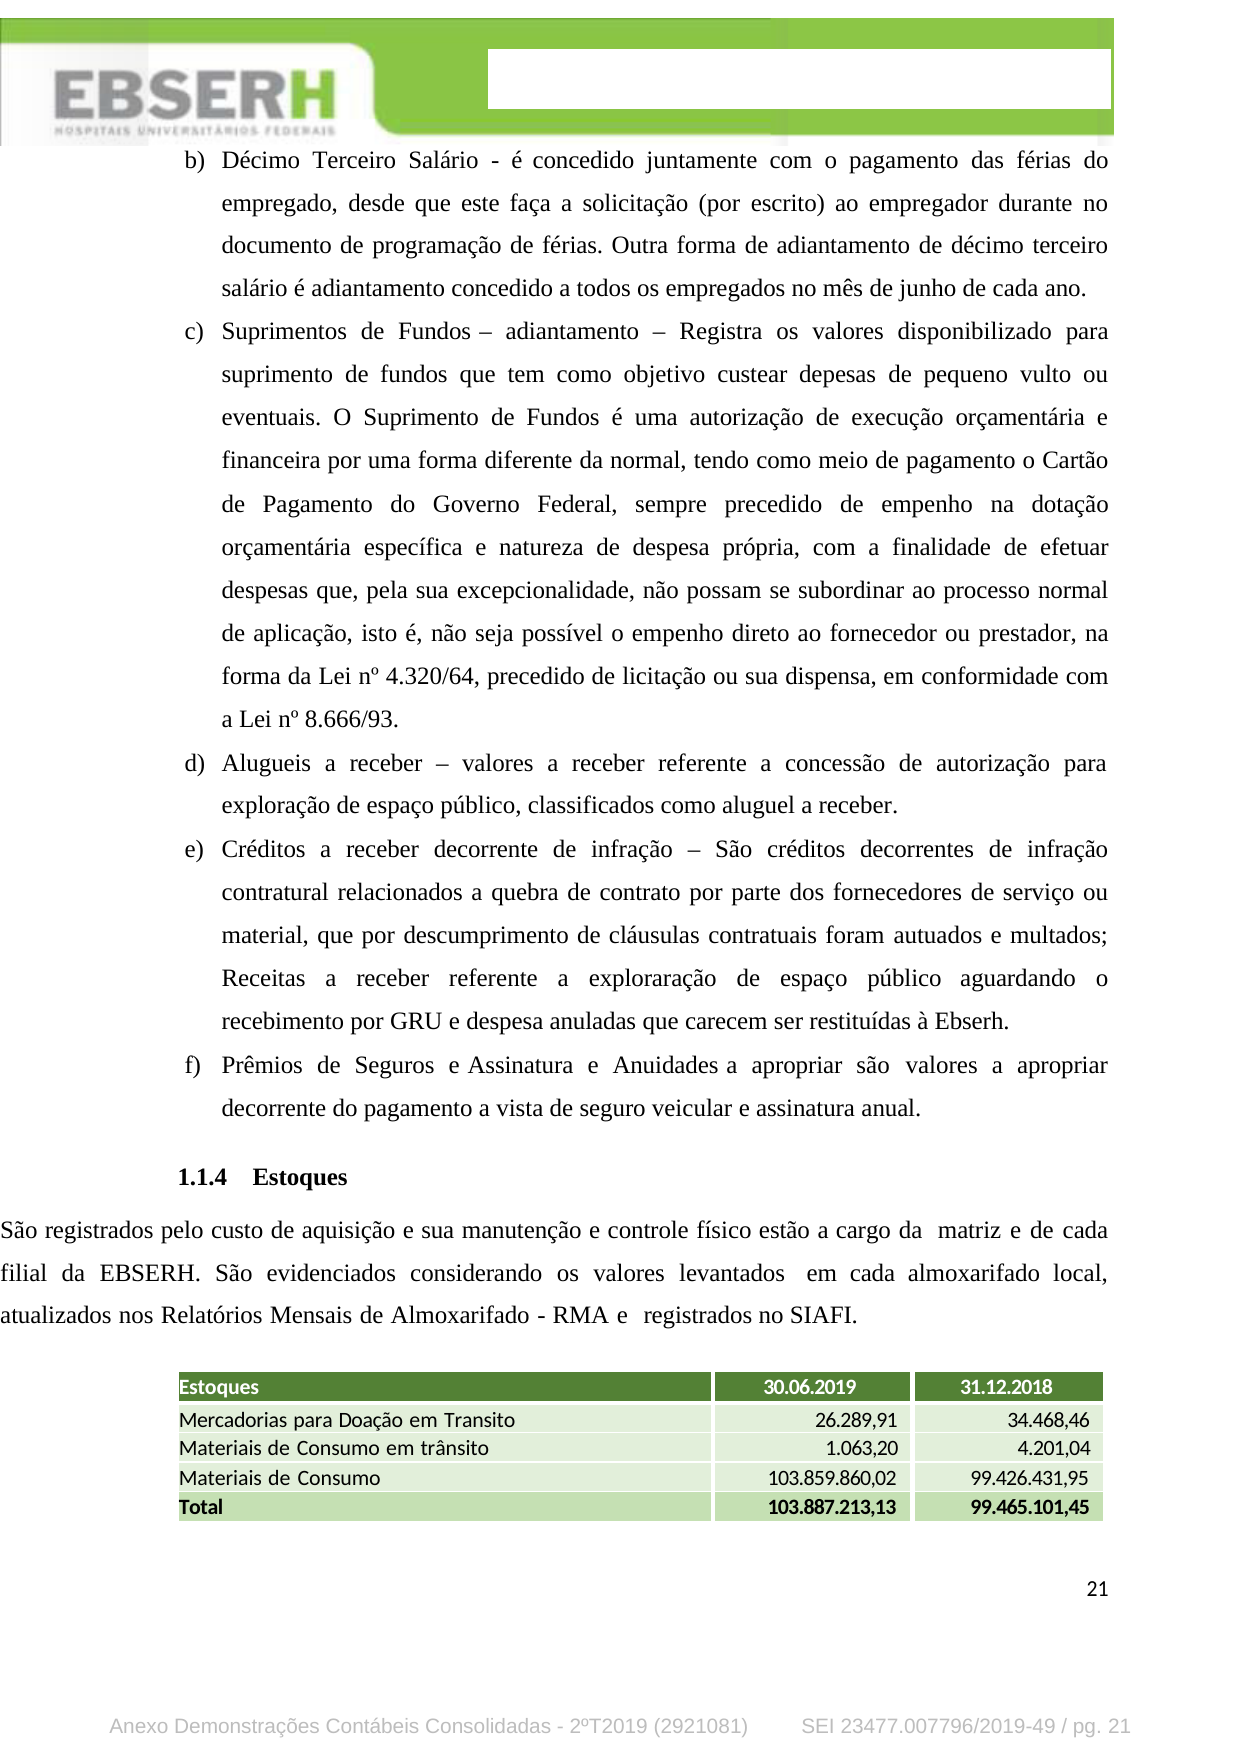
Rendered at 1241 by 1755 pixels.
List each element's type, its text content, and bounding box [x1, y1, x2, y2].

table_cell 1.063,20 [715, 1433, 910, 1461]
table_header 30.06.2019 [715, 1372, 910, 1401]
list Suprimentos de Fundos – adiantamento – Registra os valores disponibilizado para suprimento de fundos que tem como objetivo custear depesas de pequeno vulto ou eventuais. O Suprimento de Fundos é uma autorização de execução orçamentária e financeira por uma forma diferente da normal, tendo como meio de pagamento o Cartão de Pagamento do Governo Federal, sempre precedido de empenho na dotação orçamentária específica e natureza de despesa própria, com a finalidade de efetuar despesas que, pela sua excepcionalidade, não possam se subordinar ao processo normal de aplicação, isto é, não seja possível o empenho direto ao fornecedor ou prestador, na forma da Lei nº 4.320/64, precedido de licitação ou sua dispensa, em conformidade com a Lei nº 8.666/93. [184, 316, 1108, 733]
table_cell Materiais de Consumo em trânsito [179, 1433, 711, 1461]
table_cell 26.289,91 [715, 1405, 910, 1432]
table_header 31.12.2018 [915, 1372, 1103, 1401]
list Créditos a receber decorrente de infração – São créditos decorrentes de infração contratural relacionados a quebra de contrato por parte dos fornecedores de serviço ou material, que por descumprimento de cláusulas contratuais foram autuados e multados; Receitas a receber referente a exploraração de espaço público aguardando o recebimento por GRU e despesa anuladas que carecem ser restituídas à Ebserh. [184, 834, 1108, 1035]
list Alugueis a receber – valores a receber referente a concessão de autorização para exploração de espaço público, classificados como aluguel a receber. [184, 748, 1108, 819]
table_cell 103.887.213,13 [715, 1492, 910, 1521]
list Prêmios de Seguros e Assinatura e Anuidades a apropriar são valores a apropriar decorrente do pagamento a vista de seguro veicular e assinatura anual. [184, 1050, 1108, 1122]
text São registrados pelo custo de aquisição e sua manutenção e controle físico estão a cargo da matriz e de cada filial da EBSERH. São evidenciados considerando os valores levantados em cada almoxarifado local, atualizados nos Relatórios Mensais de Almoxarifado - RMA e registrados no SIAFI. [0, 1215, 1109, 1329]
text 21 [0, 1574, 1108, 1602]
table_cell 99.465.101,45 [915, 1492, 1103, 1521]
table_cell 99.426.431,95 [915, 1463, 1103, 1491]
table_cell Total [179, 1492, 711, 1521]
table_cell 34.468,46 [915, 1405, 1103, 1432]
table_cell 103.859.860,02 [715, 1463, 910, 1491]
list Décimo Terceiro Salário - é concedido juntamente com o pagamento das férias do empregado, desde que este faça a solicitação (por escrito) ao empregador durante no documento de programação de férias. Outra forma de adiantamento de décimo terceiro salário é adiantamento concedido a todos os empregados no mês de junho de cada ano. [184, 146, 1108, 302]
table_cell Mercadorias para Doação em Transito [179, 1405, 711, 1432]
table_cell 4.201,04 [915, 1433, 1103, 1461]
table_cell Materiais de Consumo [179, 1463, 711, 1491]
table_header Estoques [179, 1372, 711, 1401]
list Estoques [177, 1162, 1143, 1190]
